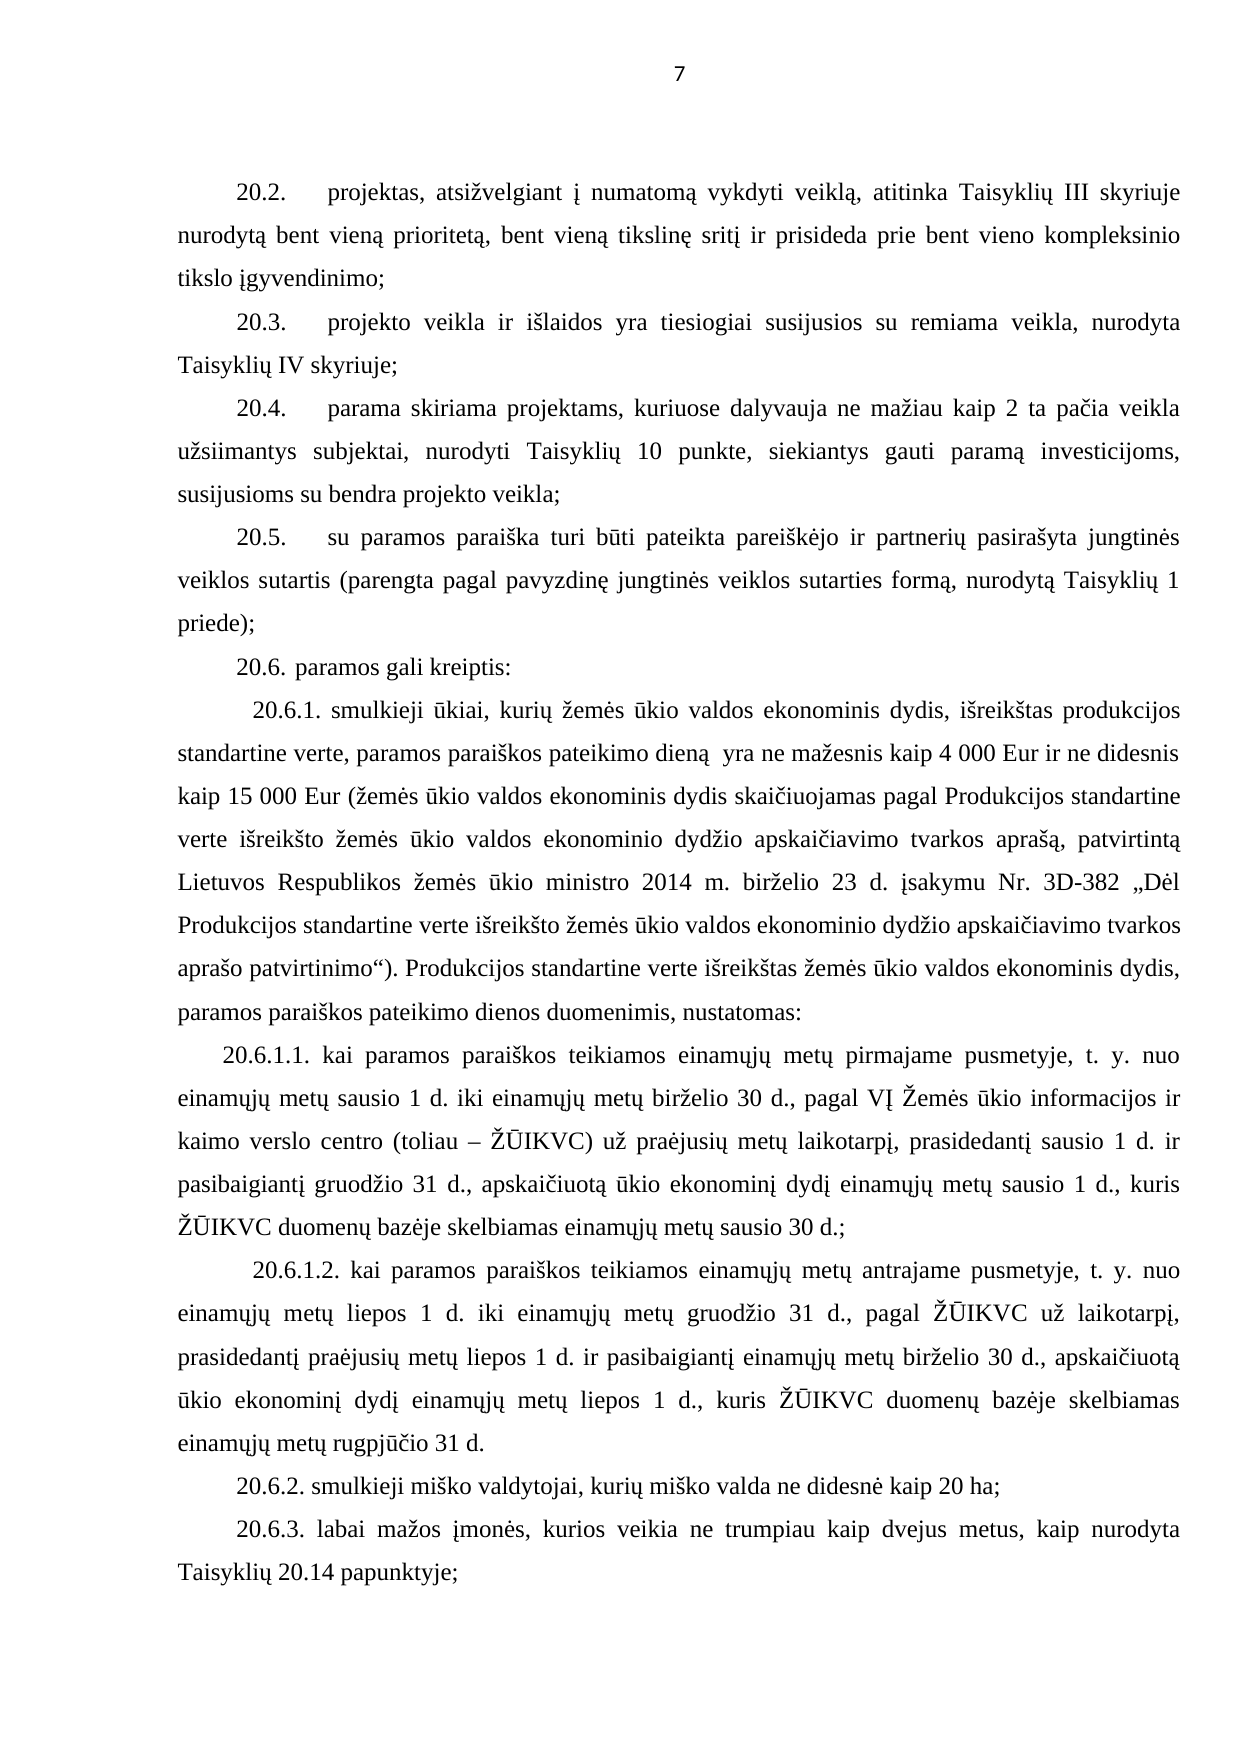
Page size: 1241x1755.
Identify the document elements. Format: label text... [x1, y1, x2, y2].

text 20.6.2. smulkieji miško valdytojai, kurių miško valda ne didesnė kaip 20 ha; [236, 1471, 1181, 1500]
text 20.6.1.1. kai paramos paraiškos teikiamos einamųjų metų pirmajame pusmetyje, t. y. nuo einamųjų metų sausio 1 d. iki einamųjų metų birželio 30 d., pagal VĮ Žemės ūkio informacijos ir kaimo verslo centro (toliau – ŽŪIKVC) už praėjusių metų laikotarpį, prasidedantį sausio 1 d. ir pasibaigiantį gruodžio 31 d., apskaičiuotą ūkio ekonominį dydį einamųjų metų sausio 1 d., kuris ŽŪIKVC duomenų bazėje skelbiamas einamųjų metų sausio 30 d.; [177, 1040, 1181, 1241]
text 20.4. parama skiriama projektams, kuriuose dalyvauja ne mažiau kaip 2 ta pačia veikla užsiimantys subjektai, nurodyti Taisyklių 10 punkte, siekiantys gauti paramą investicijoms, susijusioms su bendra projekto veikla; [177, 393, 1181, 508]
text 20.6.1. smulkieji ūkiai, kurių žemės ūkio valdos ekonominis dydis, išreikštas produkcijos standartine verte, paramos paraiškos pateikimo dieną yra ne mažesnis kaip 4 000 Eur ir ne didesnis kaip 15 000 Eur (žemės ūkio valdos ekonominis dydis skaičiuojamas pagal Produkcijos standartine verte išreikšto žemės ūkio valdos ekonominio dydžio apskaičiavimo tvarkos aprašą, patvirtintą Lietuvos Respublikos žemės ūkio ministro 2014 m. birželio 23 d. įsakymu Nr. 3D-382 „Dėl Produkcijos standartine verte išreikšto žemės ūkio valdos ekonominio dydžio apskaičiavimo tvarkos aprašo patvirtinimo“). Produkcijos standartine verte išreikštas žemės ūkio valdos ekonominis dydis, paramos paraiškos pateikimo dienos duomenimis, nustatomas: [177, 695, 1181, 1025]
text 20.6.3. labai mažos įmonės, kurios veikia ne trumpiau kaip dvejus metus, kaip nurodyta Taisyklių 20.14 papunktyje; [177, 1514, 1181, 1586]
text 20.2. projektas, atsižvelgiant į numatomą vykdyti veiklą, atitinka Taisyklių III skyriuje nurodytą bent vieną prioritetą, bent vieną tikslinę sritį ir prisideda prie bent vieno kompleksinio tikslo įgyvendinimo; [177, 177, 1181, 292]
text 20.5. su paramos paraiška turi būti pateikta pareiškėjo ir partnerių pasirašyta jungtinės veiklos sutartis (parengta pagal pavyzdinę jungtinės veiklos sutarties formą, nurodytą Taisyklių 1 priede); [177, 522, 1181, 637]
text 20.3. projekto veikla ir išlaidos yra tiesiogiai susijusios su remiama veikla, nurodyta Taisyklių IV skyriuje; [177, 307, 1181, 378]
text 20.6.1.2. kai paramos paraiškos teikiamos einamųjų metų antrajame pusmetyje, t. y. nuo einamųjų metų liepos 1 d. iki einamųjų metų gruodžio 31 d., pagal ŽŪIKVC už laikotarpį, prasidedantį praėjusių metų liepos 1 d. ir pasibaigiantį einamųjų metų birželio 30 d., apskaičiuotą ūkio ekonominį dydį einamųjų metų liepos 1 d., kuris ŽŪIKVC duomenų bazėje skelbiamas einamųjų metų rugpjūčio 31 d. [177, 1255, 1181, 1457]
text 20.6. paramos gali kreiptis: [236, 652, 1181, 680]
